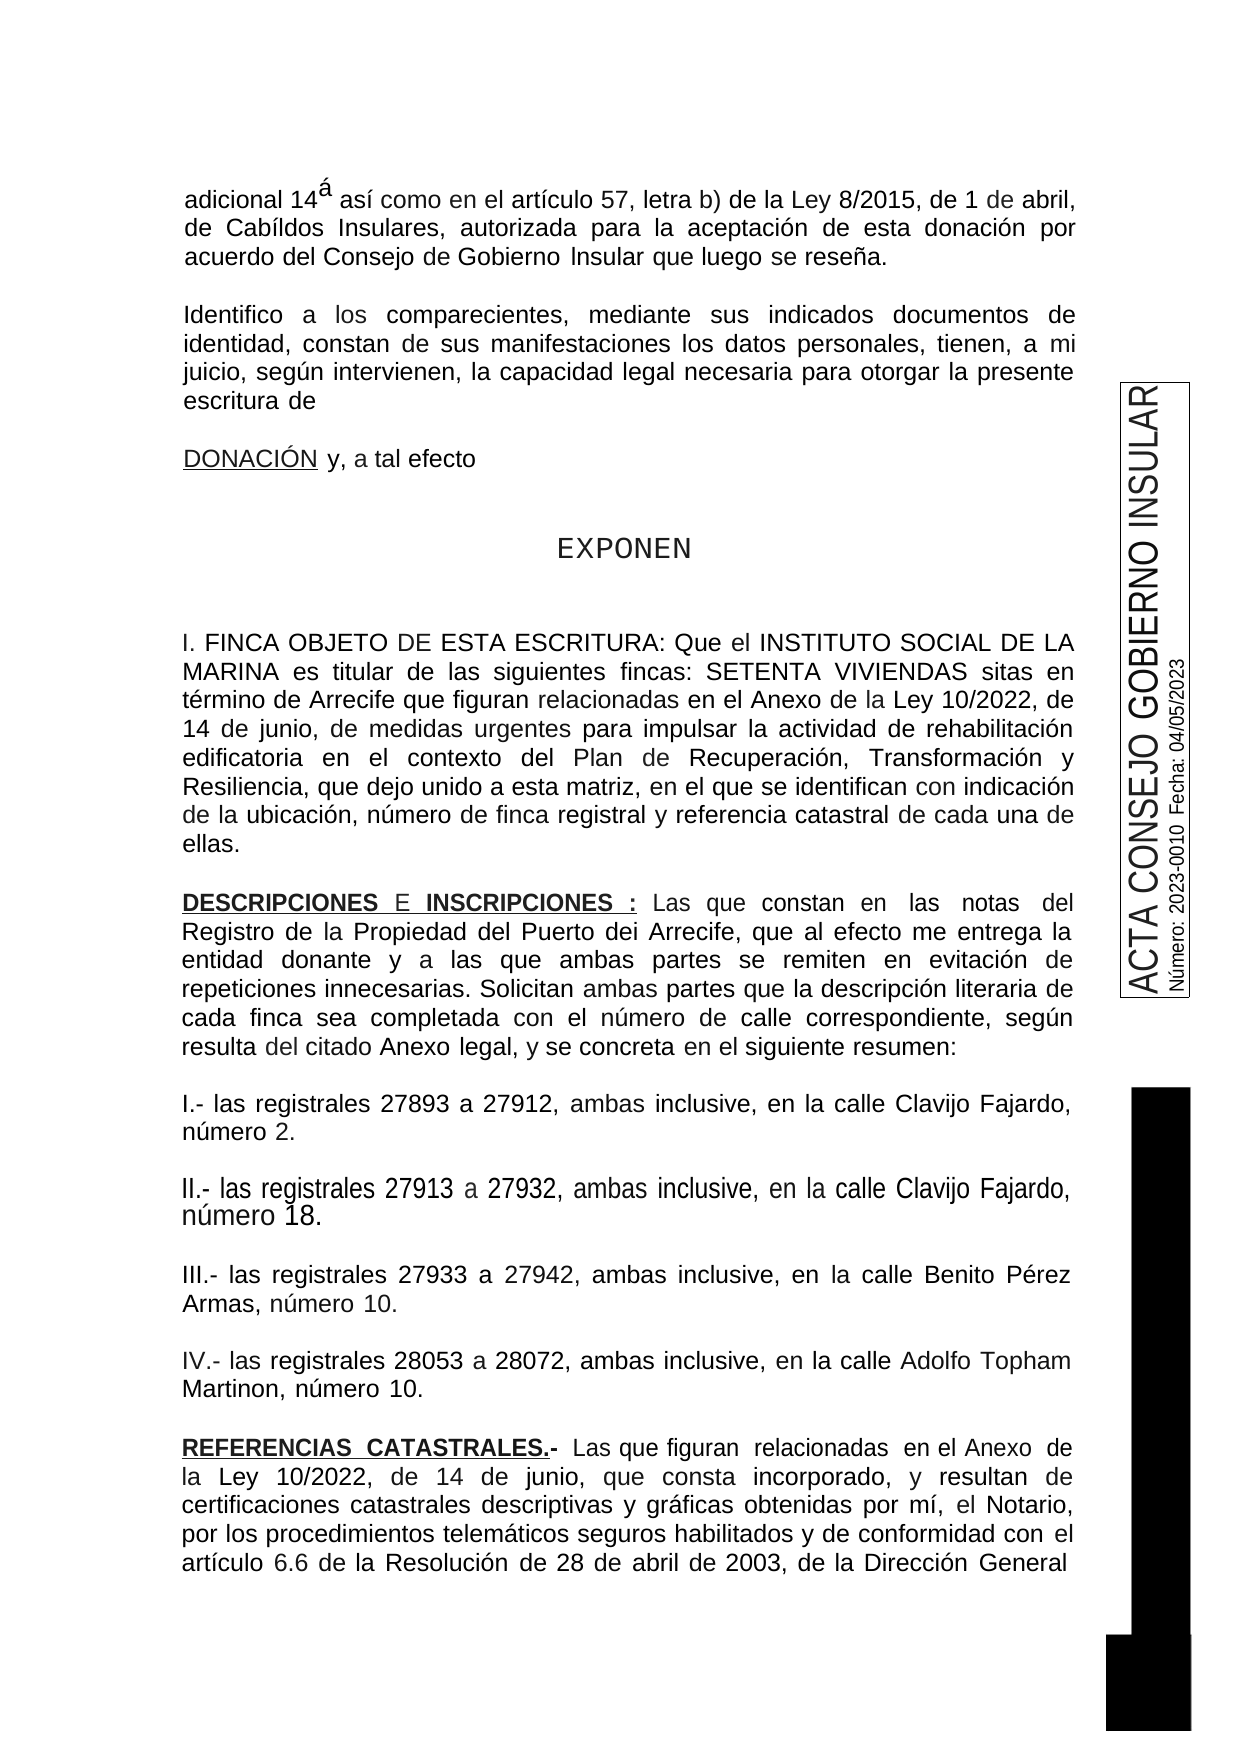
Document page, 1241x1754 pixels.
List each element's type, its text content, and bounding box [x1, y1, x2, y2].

text REFERENCIAS CATASTRALES.- Las que figuran relacionadas en el Anexo de la Ley 10/2022, de 14 de junio, que consta incorporado, y resultan de certificaciones catastrales descriptivas y gráficas obtenidas por mí, el Notario, por los procedimientos telemáticos seguros habilitados y de conformidad con el artículo 6.6 de la Resolución de 28 de abril de 2003, de la Dirección General [181, 1433, 1073, 1577]
text Identifico a los comparecientes, mediante sus indicados documentos de identidad, constan de sus manifestaciones los datos personales, tienen, a mi juicio, según intervienen, la capacidad legal necesaria para otorgar la presente escritura de [183, 300, 1076, 415]
text I. FINCA OBJETO DE ESTA ESCRITURA: Que el INSTITUTO SOCIAL DE LA MARINA es titular de las siguientes fincas: SETENTA VIVIENDAS sitas en término de Arrecife que figuran relacionadas en el Anexo de la Ley 10/2022, de 14 de junio, de medidas urgentes para impulsar la actividad de rehabilitación edificatoria en el contexto del Plan de Recuperación, Transformación y Resiliencia, que dejo unido a esta matriz, en el que se identifican con indicación de la ubicación, número de finca registral y referencia catastral de cada una de ellas. [182, 628, 1074, 858]
text [1190, 444, 1209, 473]
subtitle II.- las registrales 27913 a 27932, ambas inclusive, en la calle Clavijo Fajardo, número 18. [181, 1176, 1071, 1231]
text DONACIÓN y, a tal efecto [183, 444, 1120, 473]
text ACTA CONSEJO GOBIERNO INSULAR [1121, 384, 1165, 997]
text III.- las registrales 27933 a 27942, ambas inclusive, en la calle Benito Pérez Armas, número 10. [182, 1261, 1071, 1318]
text adicional 14á así como en el artículo 57, letra b) de la Ley 8/2015, de 1 de abril, de Cabíldos Insulares, autorizada para la aceptación de esta donación por acuerdo del Consejo de Gobierno lnsular que luego se reseña. [184, 173, 1076, 271]
text DESCRIPCIONES E INSCRIPCIONES : Las que constan en las notas del Registro de la Propiedad del Puerto dei Arrecife, que al efecto me entrega la entidad donante y a las que ambas partes se remiten en evitación de repeticiones innecesarias. Solicitan ambas partes que la descripción literaria de cada finca sea completada con el número de calle correspondiente, según resulta del citado Anexo legal, y se concreta en el siguiente resumen: [181, 888, 1073, 1061]
text Número: 2023-0010 Fecha: 04/05/2023 [1166, 386, 1187, 997]
text IV.- las registrales 28053 a 28072, ambas inclusive, en la calle Adolfo Topham Martinon, número 10. [182, 1348, 1072, 1403]
text EXPONEN [117, 528, 1120, 567]
picture [1104, 1086, 1193, 1732]
text I.- las registrales 27893 a 27912, ambas inclusive, en la calle Clavijo Fajardo, número 2. [182, 1090, 1072, 1146]
